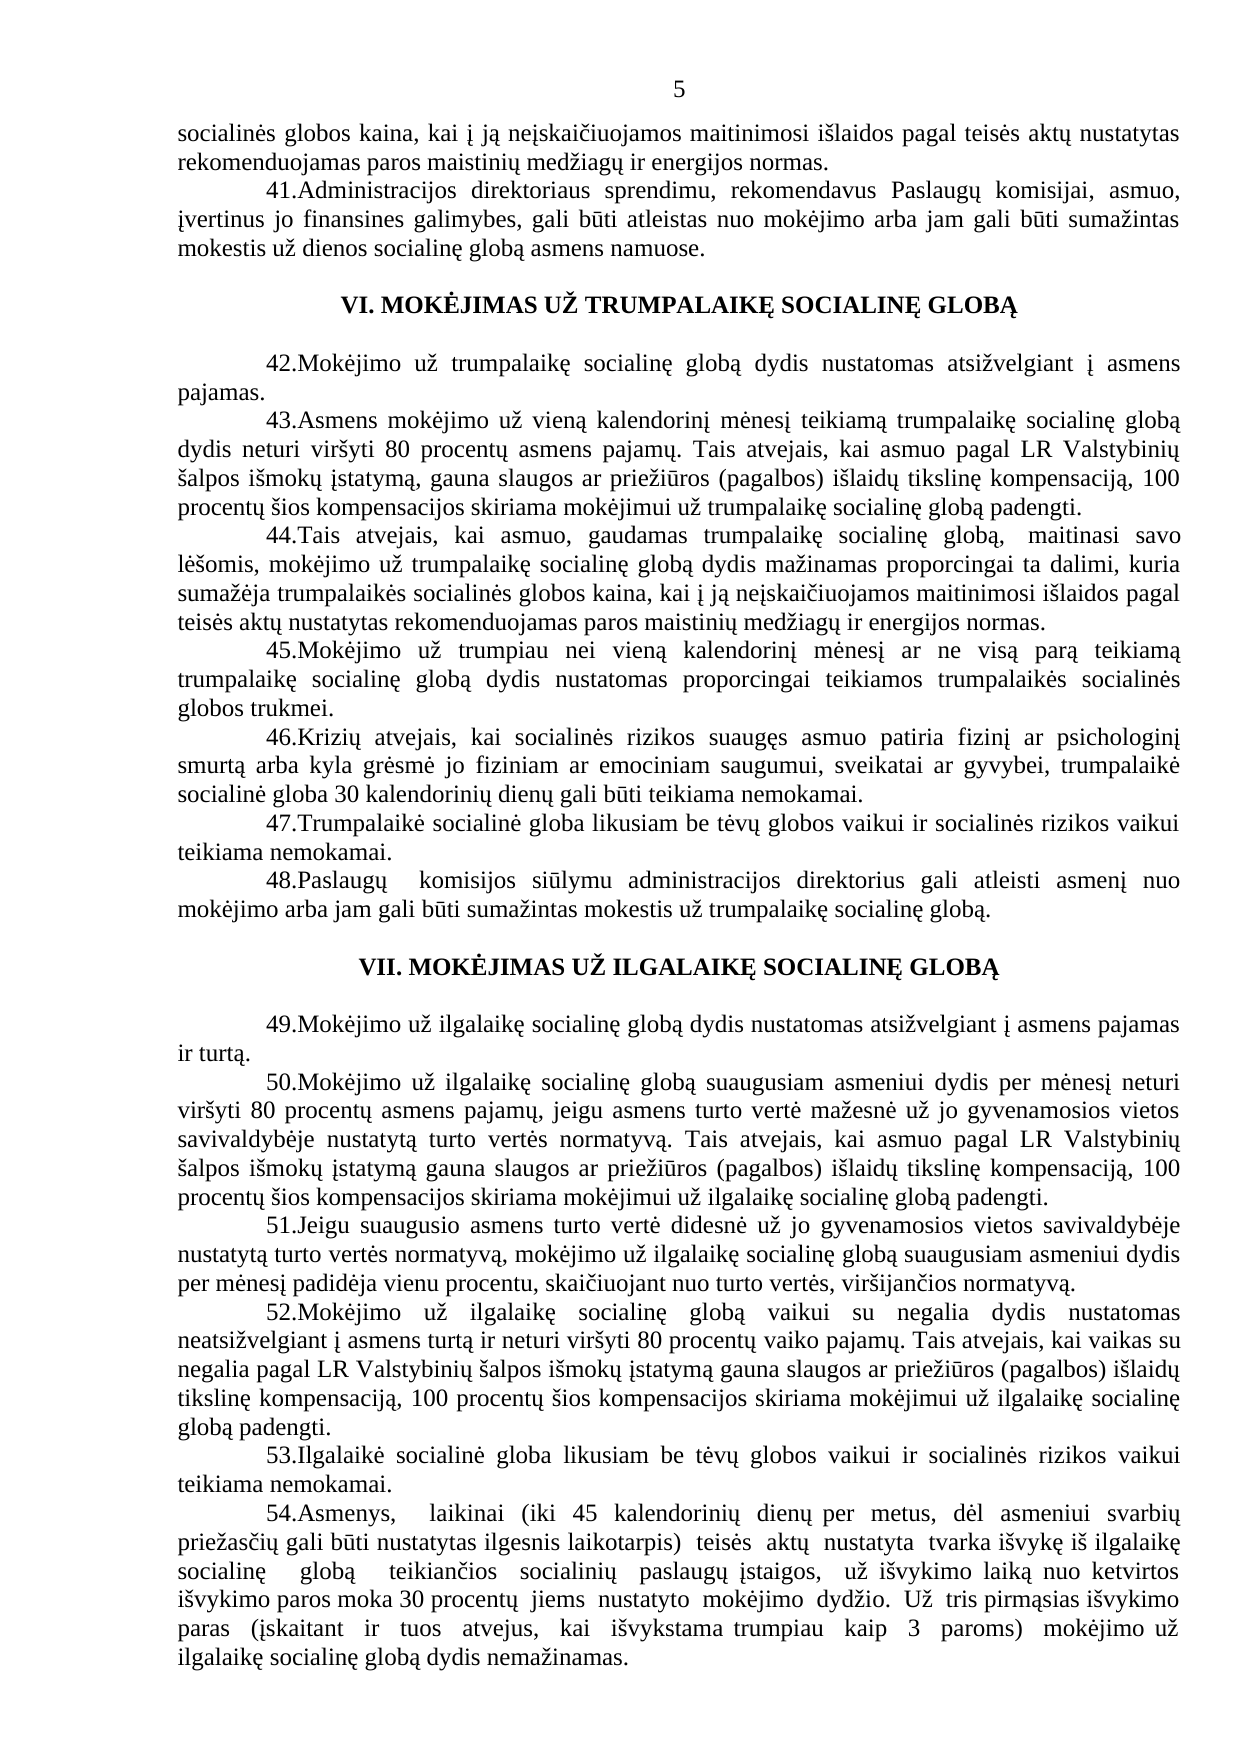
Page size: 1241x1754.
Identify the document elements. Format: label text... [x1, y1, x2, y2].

text 51.Jeigu suaugusio asmens turto vertė didesnė už jo gyvenamosios vietos savivaldybėje nustatytą turto vertės normatyvą, mokėjimo už ilgalaikę socialinę globą suaugusiam asmeniui dydis per mėnesį padidėja vienu procentu, skaičiuojant nuo turto vertės, viršijančios normatyvą. [177, 1211, 1181, 1297]
text 48.Paslaugų komisijos siūlymu administracijos direktorius gali atleisti asmenį nuo mokėjimo arba jam gali būti sumažintas mokestis už trumpalaikę socialinę globą. [177, 866, 1181, 923]
text socialinės globos kaina, kai į ją neįskaičiuojamos maitinimosi išlaidos pagal teisės aktų nustatytas rekomenduojamas paros maistinių medžiagų ir energijos normas. [177, 118, 1181, 176]
text 46.Krizių atvejais, kai socialinės rizikos suaugęs asmuo patiria fizinį ar psichologinį smurtą arba kyla grėsmė jo fiziniam ar emociniam saugumui, sveikatai ar gyvybei, trumpalaikė socialinė globa 30 kalendorinių dienų gali būti teikiama nemokamai. [177, 722, 1181, 808]
text 53.Ilgalaikė socialinė globa likusiam be tėvų globos vaikui ir socialinės rizikos vaikui teikiama nemokamai. [177, 1441, 1181, 1498]
text 54.Asmenys, laikinai (iki 45 kalendorinių dienų per metus, dėl asmeniui svarbių priežasčių gali būti nustatytas ilgesnis laikotarpis) teisės aktų nustatyta tvarka išvykę iš ilgalaikę socialinę globą teikiančios socialinių paslaugų įstaigos, už išvykimo laiką nuo ketvirtos išvykimo paros moka 30 procentų jiems nustatyto mokėjimo dydžio. Už tris pirmąsias išvykimo paras (įskaitant ir tuos atvejus, kai išvykstama trumpiau kaip 3 paroms) mokėjimo už ilgalaikę socialinę globą dydis nemažinamas. [177, 1498, 1181, 1671]
text VI. MOKĖJIMAS UŽ TRUMPALAIKĘ SOCIALINĘ GLOBĄ [177, 291, 1181, 319]
text 49.Mokėjimo už ilgalaikę socialinę globą dydis nustatomas atsižvelgiant į asmens pajamas ir turtą. [177, 1009, 1181, 1067]
text 47.Trumpalaikė socialinė globa likusiam be tėvų globos vaikui ir socialinės rizikos vaikui teikiama nemokamai. [177, 808, 1181, 866]
text 42.Mokėjimo už trumpalaikę socialinę globą dydis nustatomas atsižvelgiant į asmens pajamas. [177, 348, 1181, 406]
text 41.Administracijos direktoriaus sprendimu, rekomendavus Paslaugų komisijai, asmuo, įvertinus jo finansines galimybes, gali būti atleistas nuo mokėjimo arba jam gali būti sumažintas mokestis už dienos socialinę globą asmens namuose. [177, 176, 1181, 262]
text 44.Tais atvejais, kai asmuo, gaudamas trumpalaikę socialinę globą, ,maitinasi savo lėšomis, mokėjimo už trumpalaikę socialinę globą dydis mažinamas proporcingai ta dalimi, kuria sumažėja trumpalaikės socialinės globos kaina, kai į ją neįskaičiuojamos maitinimosi išlaidos pagal teisės aktų nustatytas rekomenduojamas paros maistinių medžiagų ir energijos normas. [177, 521, 1181, 636]
text 50.Mokėjimo už ilgalaikę socialinę globą suaugusiam asmeniui dydis per mėnesį neturi viršyti 80 procentų asmens pajamų, jeigu asmens turto vertė mažesnė už jo gyvenamosios vietos savivaldybėje nustatytą turto vertės normatyvą. Tais atvejais, kai asmuo pagal LR Valstybinių šalpos išmokų įstatymą gauna slaugos ar priežiūros (pagalbos) išlaidų tikslinę kompensaciją, 100 procentų šios kompensacijos skiriama mokėjimui už ilgalaikę socialinę globą padengti. [177, 1067, 1181, 1211]
text 52.Mokėjimo už ilgalaikę socialinę globą vaikui su negalia dydis nustatomas neatsižvelgiant į asmens turtą ir neturi viršyti 80 procentų vaiko pajamų. Tais atvejais, kai vaikas su negalia pagal LR Valstybinių šalpos išmokų įstatymą gauna slaugos ar priežiūros (pagalbos) išlaidų tikslinę kompensaciją, 100 procentų šios kompensacijos skiriama mokėjimui už ilgalaikę socialinę globą padengti. [177, 1297, 1181, 1441]
text 45.Mokėjimo už trumpiau nei vieną kalendorinį mėnesį ar ne visą parą teikiamą trumpalaikę socialinę globą dydis nustatomas proporcingai teikiamos trumpalaikės socialinės globos trukmei. [177, 636, 1181, 722]
text VII. MOKĖJIMAS UŽ ILGALAIKĘ SOCIALINĘ GLOBĄ [177, 952, 1181, 981]
text 43.Asmens mokėjimo už vieną kalendorinį mėnesį teikiamą trumpalaikę socialinę globą dydis neturi viršyti 80 procentų asmens pajamų. Tais atvejais, kai asmuo pagal LR Valstybinių šalpos išmokų įstatymą, gauna slaugos ar priežiūros (pagalbos) išlaidų tikslinę kompensaciją, 100 procentų šios kompensacijos skiriama mokėjimui už trumpalaikę socialinę globą padengti. [177, 406, 1181, 521]
